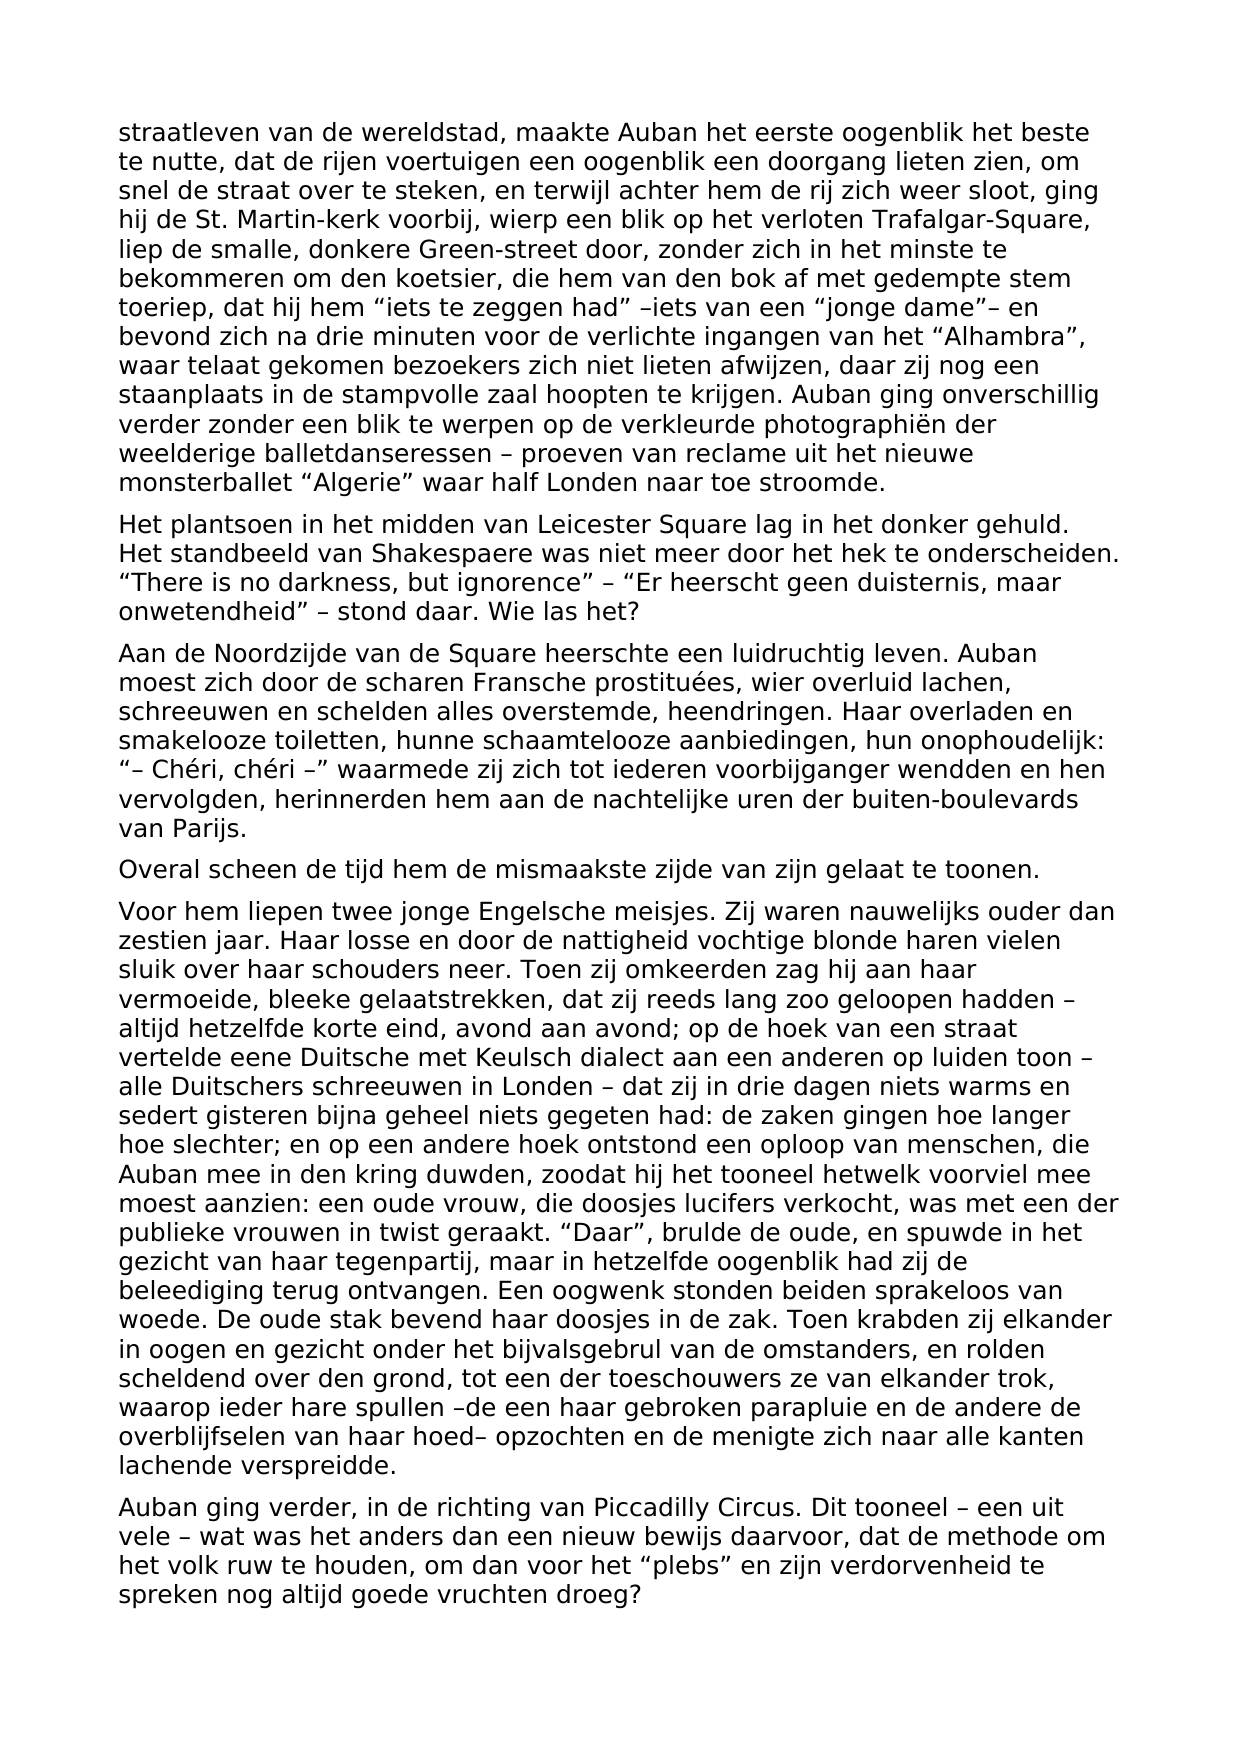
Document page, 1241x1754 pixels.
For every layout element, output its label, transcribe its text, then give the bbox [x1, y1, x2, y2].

text straatleven van de wereldstad, maakte Auban het eerste oogenblik het beste te nutte, dat de rijen voertuigen een oogenblik een doorgang lieten zien, om snel de straat over te steken, en terwijl achter hem de rij zich weer sloot, ging hij de St. Martin-kerk voorbij, wierp een blik op het verloten Trafalgar-Square, liep de smalle, donkere Green-street door, zonder zich in het minste te bekommeren om den koetsier, die hem van den bok af met gedempte stem toeriep, dat hij hem “iets te zeggen had” –iets van een “jonge dame”– en bevond zich na drie minuten voor de verlichte ingangen van het “Alhambra”, waar telaat gekomen bezoekers zich niet lieten afwijzen, daar zij nog een staanplaats in de stampvolle zaal hoopten te krijgen. Auban ging onverschillig verder zonder een blik te werpen op de verkleurde photographiën der weelderige balletdanseressen – proeven van reclame uit het nieuwe monsterballet “Algerie” waar half Londen naar toe stroomde. [118, 118, 1122, 497]
text Voor hem liepen twee jonge Engelsche meisjes. Zij waren nauwelijks ouder dan zestien jaar. Haar losse en door de nattigheid vochtige blonde haren vielen sluik over haar schouders neer. Toen zij omkeerden zag hij aan haar vermoeide, bleeke gelaatstrekken, dat zij reeds lang zoo geloopen hadden – altijd hetzelfde korte eind, avond aan avond; op de hoek van een straat vertelde eene Duitsche met Keulsch dialect aan een anderen op luiden toon – alle Duitschers schreeuwen in Londen – dat zij in drie dagen niets warms en sedert gisteren bijna geheel niets gegeten had: de zaken gingen hoe langer hoe slechter; en op een andere hoek ontstond een oploop van menschen, die Auban mee in den kring duwden, zoodat hij het tooneel hetwelk voorviel mee moest aanzien: een oude vrouw, die doosjes lucifers verkocht, was met een der publieke vrouwen in twist geraakt. “Daar”‚ brulde de oude, en spuwde in het gezicht van haar tegenpartij, maar in hetzelfde oogenblik had zij de beleediging terug ontvangen. Een oogwenk stonden beiden sprakeloos van woede. De oude stak bevend haar doosjes in de zak. Toen krabden zij elkander in oogen en gezicht onder het bijvalsgebrul van de omstanders, en rolden scheldend over den grond, tot een der toeschouwers ze van elkander trok, waarop ieder hare spullen –de een haar gebroken parapluie en de andere de overblijfselen van haar hoed– opzochten en de menigte zich naar alle kanten lachende verspreidde. [118, 897, 1122, 1481]
text Aan de Noordzijde van de Square heerschte een luidruchtig leven. Auban moest zich door de scharen Fransche prostituées, wier overluid lachen, schreeuwen en schelden alles overstemde, heendringen. Haar overladen en smakelooze toiletten, hunne schaamtelooze aanbiedingen, hun onophoudelijk: “– Chéri, chéri –” waarmede zij zich tot iederen voorbijganger wendden en hen vervolgden, herinnerden hem aan de nachtelijke uren der buiten-boulevards van Parijs. [118, 639, 1122, 843]
text Overal scheen de tijd hem de mismaakste zijde van zijn gelaat te toonen. [118, 856, 1122, 885]
text Auban ging verder, in de richting van Piccadilly Circus. Dit tooneel – een uit vele – wat was het anders dan een nieuw bewijs daarvoor, dat de methode om het volk ruw te houden, om dan voor het “plebs” en zijn verdorvenheid te spreken nog altijd goede vruchten droeg? [118, 1493, 1122, 1610]
text Het plantsoen in het midden van Leicester Square lag in het donker gehuld. Het standbeeld van Shakespaere was niet meer door het hek te onderscheiden. “There is no darkness, but ignorence” – “Er heerscht geen duisternis, maar onwetendheid” – stond daar. Wie las het? [118, 510, 1122, 626]
